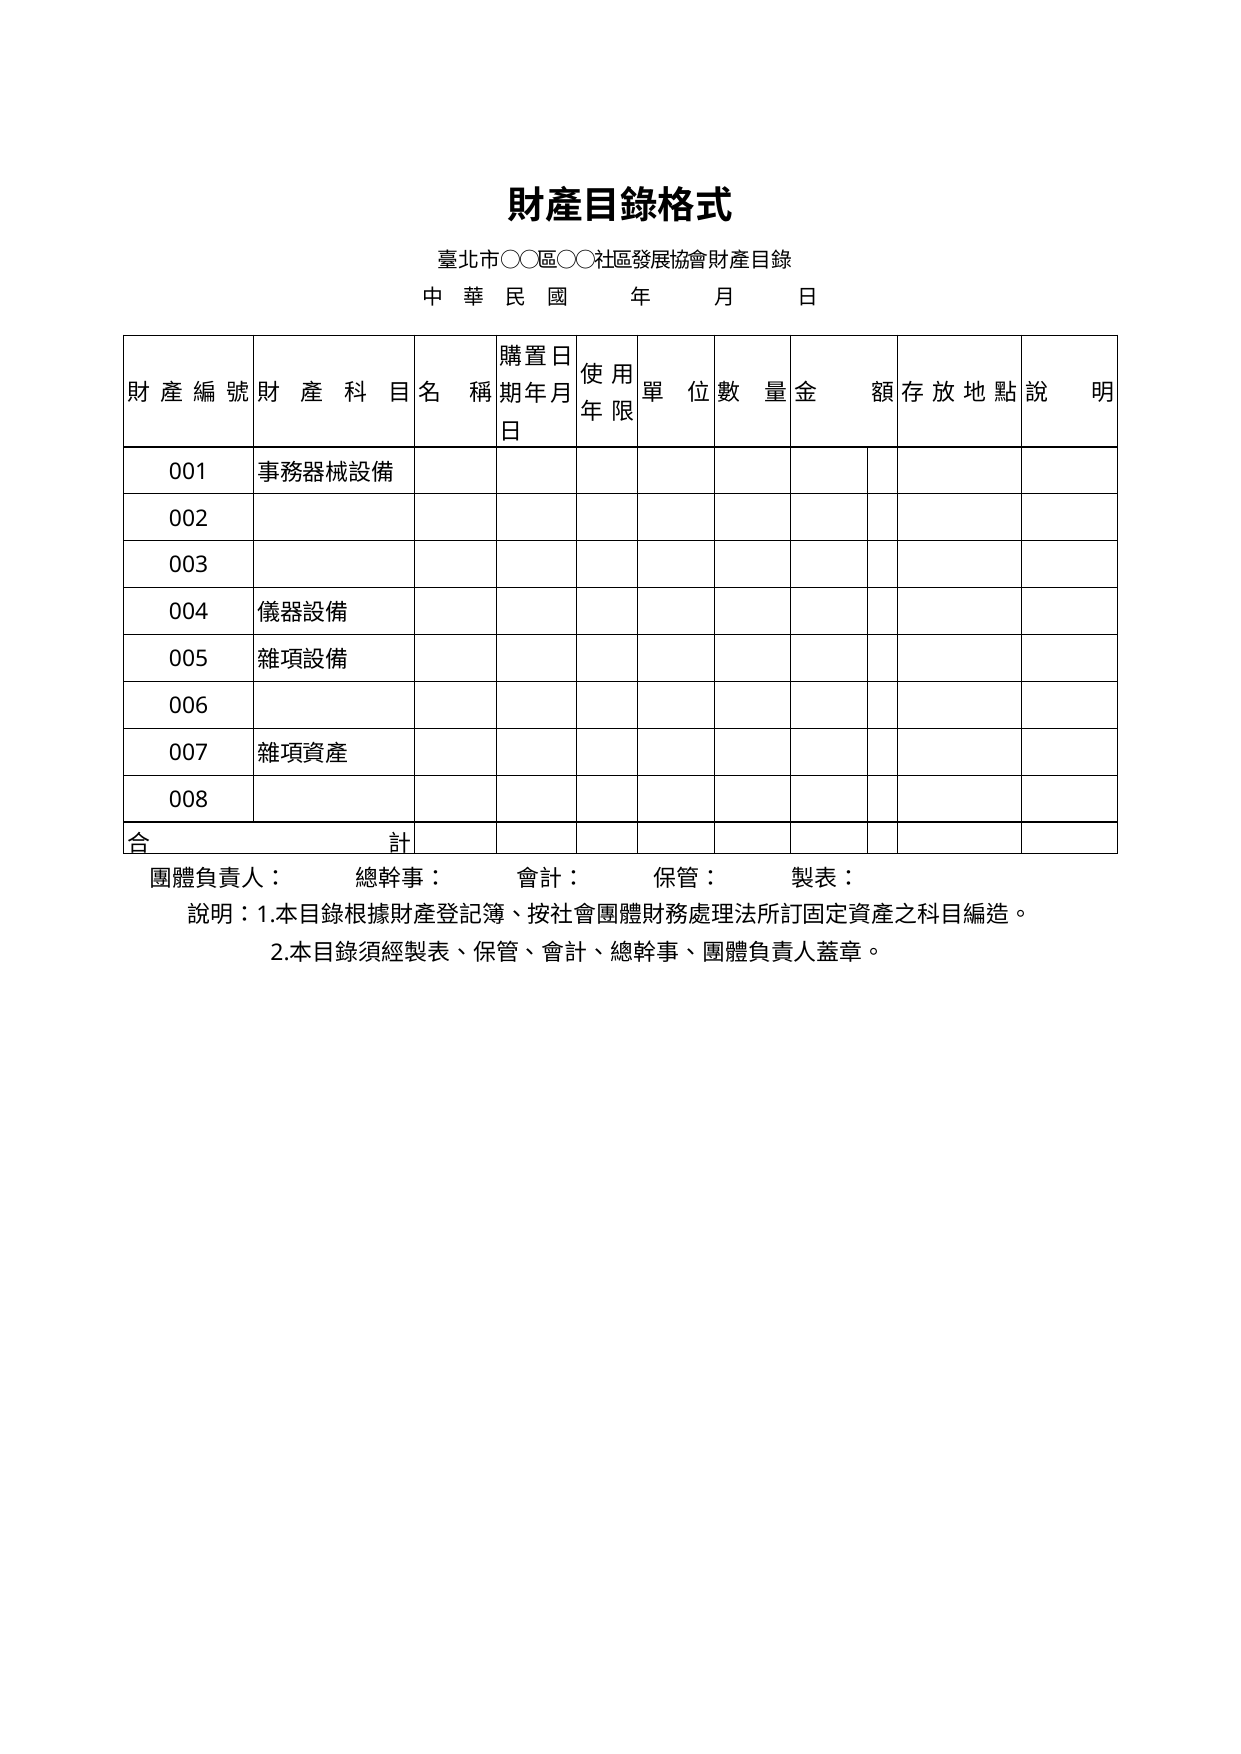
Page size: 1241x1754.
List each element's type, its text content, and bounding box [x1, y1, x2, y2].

table_cell [898, 494, 1021, 540]
table_cell [638, 823, 714, 853]
table_cell 合計 [124, 823, 414, 853]
table_cell [868, 541, 897, 587]
table_cell [898, 588, 1021, 634]
table_cell [791, 776, 867, 821]
table_cell [577, 494, 637, 540]
table_cell 003 [124, 541, 253, 587]
table_cell 006 [124, 682, 253, 728]
table_cell [638, 448, 714, 493]
table_cell [254, 494, 414, 540]
table_cell [715, 823, 790, 853]
table_cell [577, 588, 637, 634]
table_cell [715, 448, 790, 493]
table_header 臺北市○○區○○社區發展協會財產目錄 中華民國 年 月 日 [124, 240, 1117, 334]
table_cell [254, 541, 414, 587]
table_cell 004 [124, 588, 253, 634]
table_cell [898, 776, 1021, 821]
table_cell 名稱 [415, 336, 496, 446]
table_cell [898, 448, 1021, 493]
table_cell [497, 823, 576, 853]
table_cell [715, 494, 790, 540]
table_cell 雜項設備 [254, 635, 414, 681]
table_cell [868, 729, 897, 774]
table_cell 儀器設備 [254, 588, 414, 634]
table_cell [497, 635, 576, 681]
table_cell [638, 729, 714, 774]
table_cell 團體負責人： 總幹事： 會計： 保管： 製表： [124, 854, 1117, 894]
table_cell [577, 541, 637, 587]
table_cell [868, 776, 897, 821]
table_cell [415, 635, 496, 681]
table_cell [791, 635, 867, 681]
table_cell 說明 [1022, 336, 1117, 446]
table_cell [497, 729, 576, 774]
table_cell [1022, 729, 1117, 774]
table_cell 數量 [715, 336, 790, 446]
table_cell [497, 776, 576, 821]
table_cell [898, 541, 1021, 587]
table_cell [791, 823, 867, 853]
table_cell [497, 588, 576, 634]
table_cell [868, 588, 897, 634]
table_cell [715, 729, 790, 774]
table_cell [254, 776, 414, 821]
table_cell 002 [124, 494, 253, 540]
table_cell [868, 682, 897, 728]
table_cell [1022, 588, 1117, 634]
table_cell [497, 494, 576, 540]
table_cell [415, 682, 496, 728]
table_cell [898, 682, 1021, 728]
table_cell 005 [124, 635, 253, 681]
table_cell [1022, 448, 1117, 493]
text 2.本目錄須經製表、保管、會計、總幹事、團體負責人蓋章。 [270, 932, 1053, 969]
table_cell [415, 588, 496, 634]
table_cell [415, 494, 496, 540]
table_cell 007 [124, 729, 253, 774]
table_cell [638, 635, 714, 681]
table_cell [577, 682, 637, 728]
table_cell [791, 494, 867, 540]
table_cell [254, 682, 414, 728]
table_cell [898, 823, 1021, 853]
table_cell [791, 588, 867, 634]
table_cell [1022, 823, 1117, 853]
table_cell [898, 635, 1021, 681]
table_cell [577, 823, 637, 853]
table_cell [898, 729, 1021, 774]
table_cell [868, 635, 897, 681]
table_cell 財產科目 [254, 336, 414, 446]
table_cell [715, 682, 790, 728]
table_cell 使用年限 [577, 336, 637, 446]
table_cell [715, 588, 790, 634]
table_cell [415, 541, 496, 587]
table_cell [638, 541, 714, 587]
table_cell 008 [124, 776, 253, 821]
table_cell [497, 541, 576, 587]
table_cell [791, 729, 867, 774]
table_cell [715, 635, 790, 681]
table_cell [415, 448, 496, 493]
table_cell [577, 635, 637, 681]
table_cell [577, 776, 637, 821]
table_cell [638, 682, 714, 728]
table_cell [638, 494, 714, 540]
table_cell [497, 682, 576, 728]
table_cell 單位 [638, 336, 714, 446]
table_cell [577, 729, 637, 774]
table_cell 雜項資產 [254, 729, 414, 774]
table_cell [497, 448, 576, 493]
table_cell [791, 541, 867, 587]
table_cell [1022, 776, 1117, 821]
table_cell [868, 494, 897, 540]
table_cell [1022, 541, 1117, 587]
table_cell [638, 588, 714, 634]
table_cell [868, 448, 897, 493]
table_cell 001 [124, 448, 253, 493]
table_cell 購置日期年月日 [497, 336, 576, 446]
text 說明：1.本目錄根據財產登記簿、按社會團體財務處理法所訂固定資產之科目編造。 [187, 894, 1053, 932]
table_cell [1022, 682, 1117, 728]
table_cell [791, 682, 867, 728]
table_cell [1022, 635, 1117, 681]
table_cell 財產編號 [124, 336, 253, 446]
table_cell [791, 448, 867, 493]
table_cell [638, 776, 714, 821]
table_cell [577, 448, 637, 493]
table_cell [415, 776, 496, 821]
text 財產目錄格式 [187, 164, 1053, 239]
table_cell [715, 776, 790, 821]
table_cell 金額 [791, 336, 897, 446]
table_cell [1022, 494, 1117, 540]
table_cell 存放地點 [898, 336, 1021, 446]
table_cell [415, 729, 496, 774]
table_cell [415, 823, 496, 853]
table_cell [868, 823, 897, 853]
table_cell [715, 541, 790, 587]
table_cell 事務器械設備 [254, 448, 414, 493]
